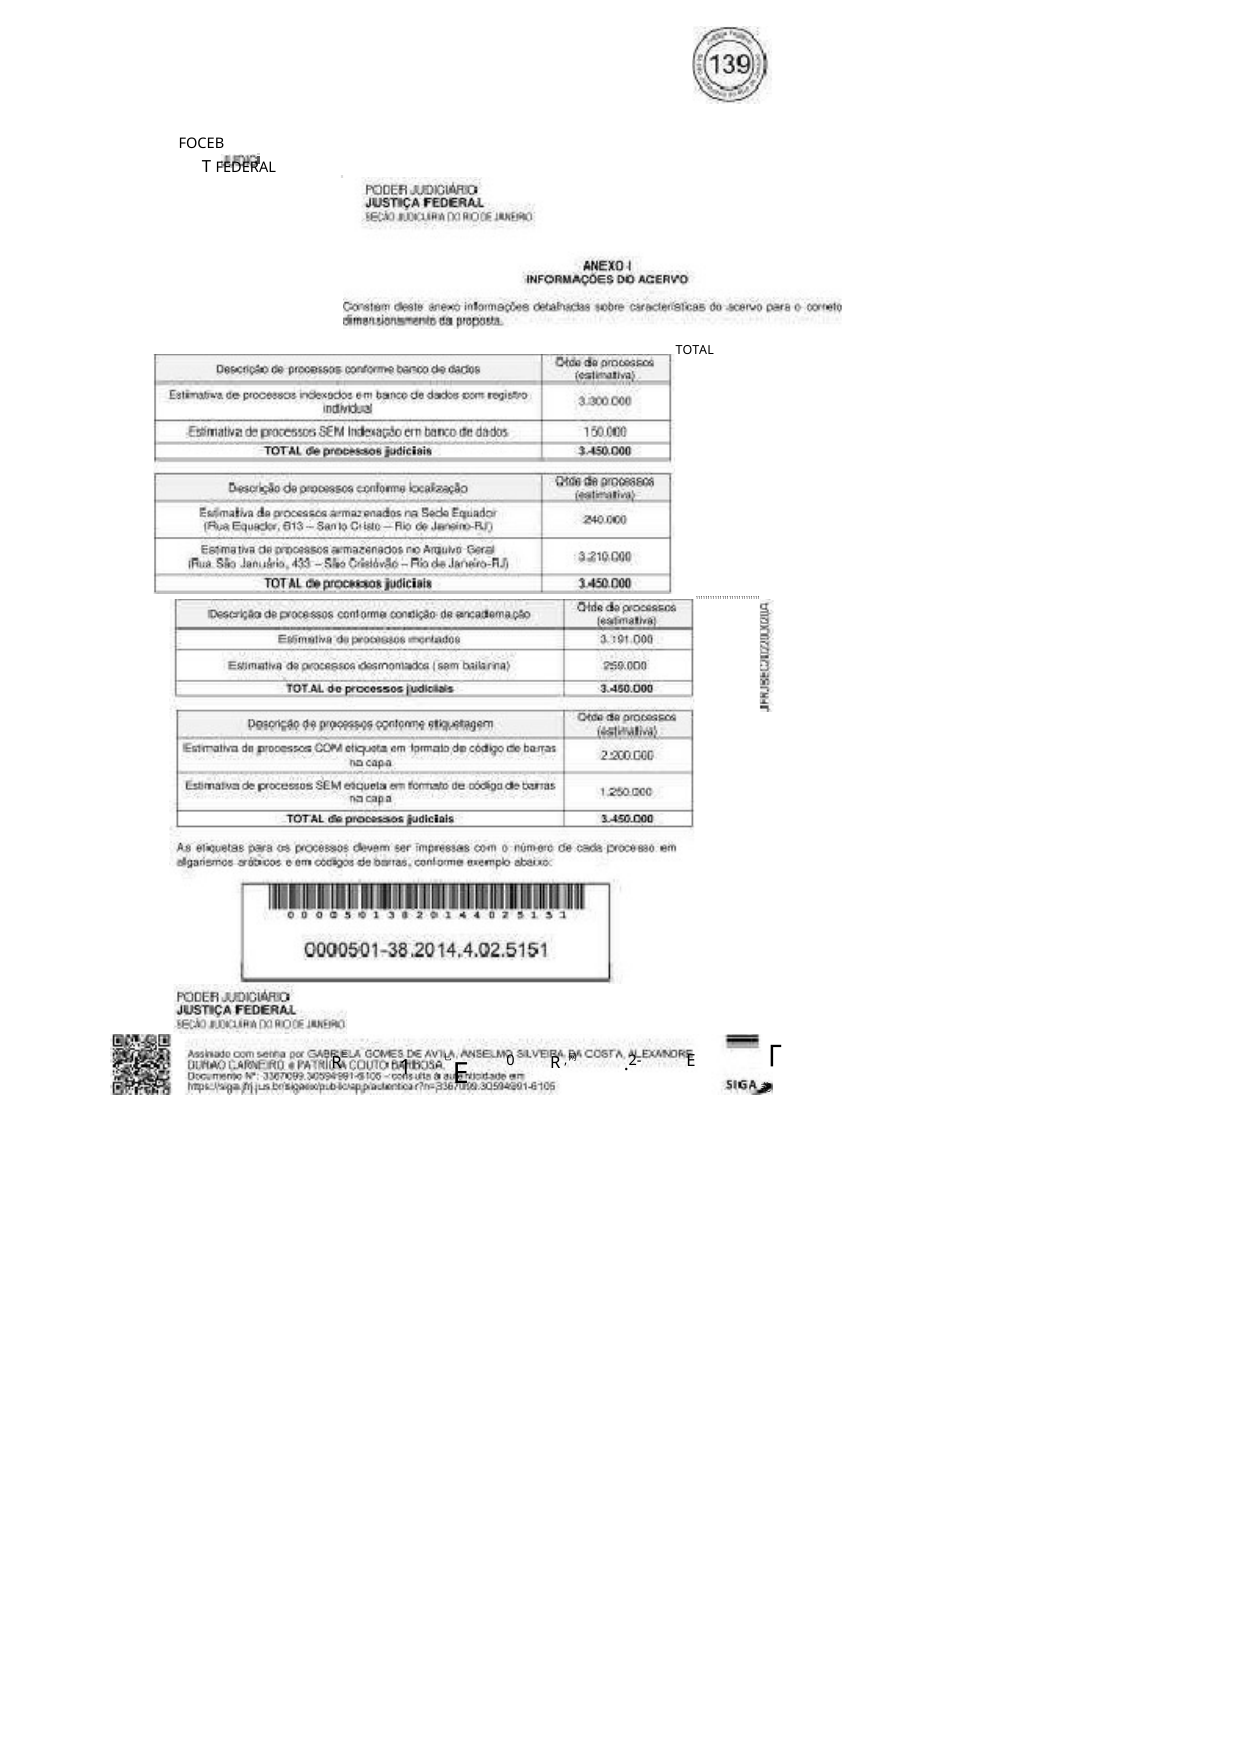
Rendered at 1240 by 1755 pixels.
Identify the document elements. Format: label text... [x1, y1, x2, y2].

text 111111111111111111111111111 [147, 595, 774, 984]
text TOTAL [153, 341, 1089, 594]
